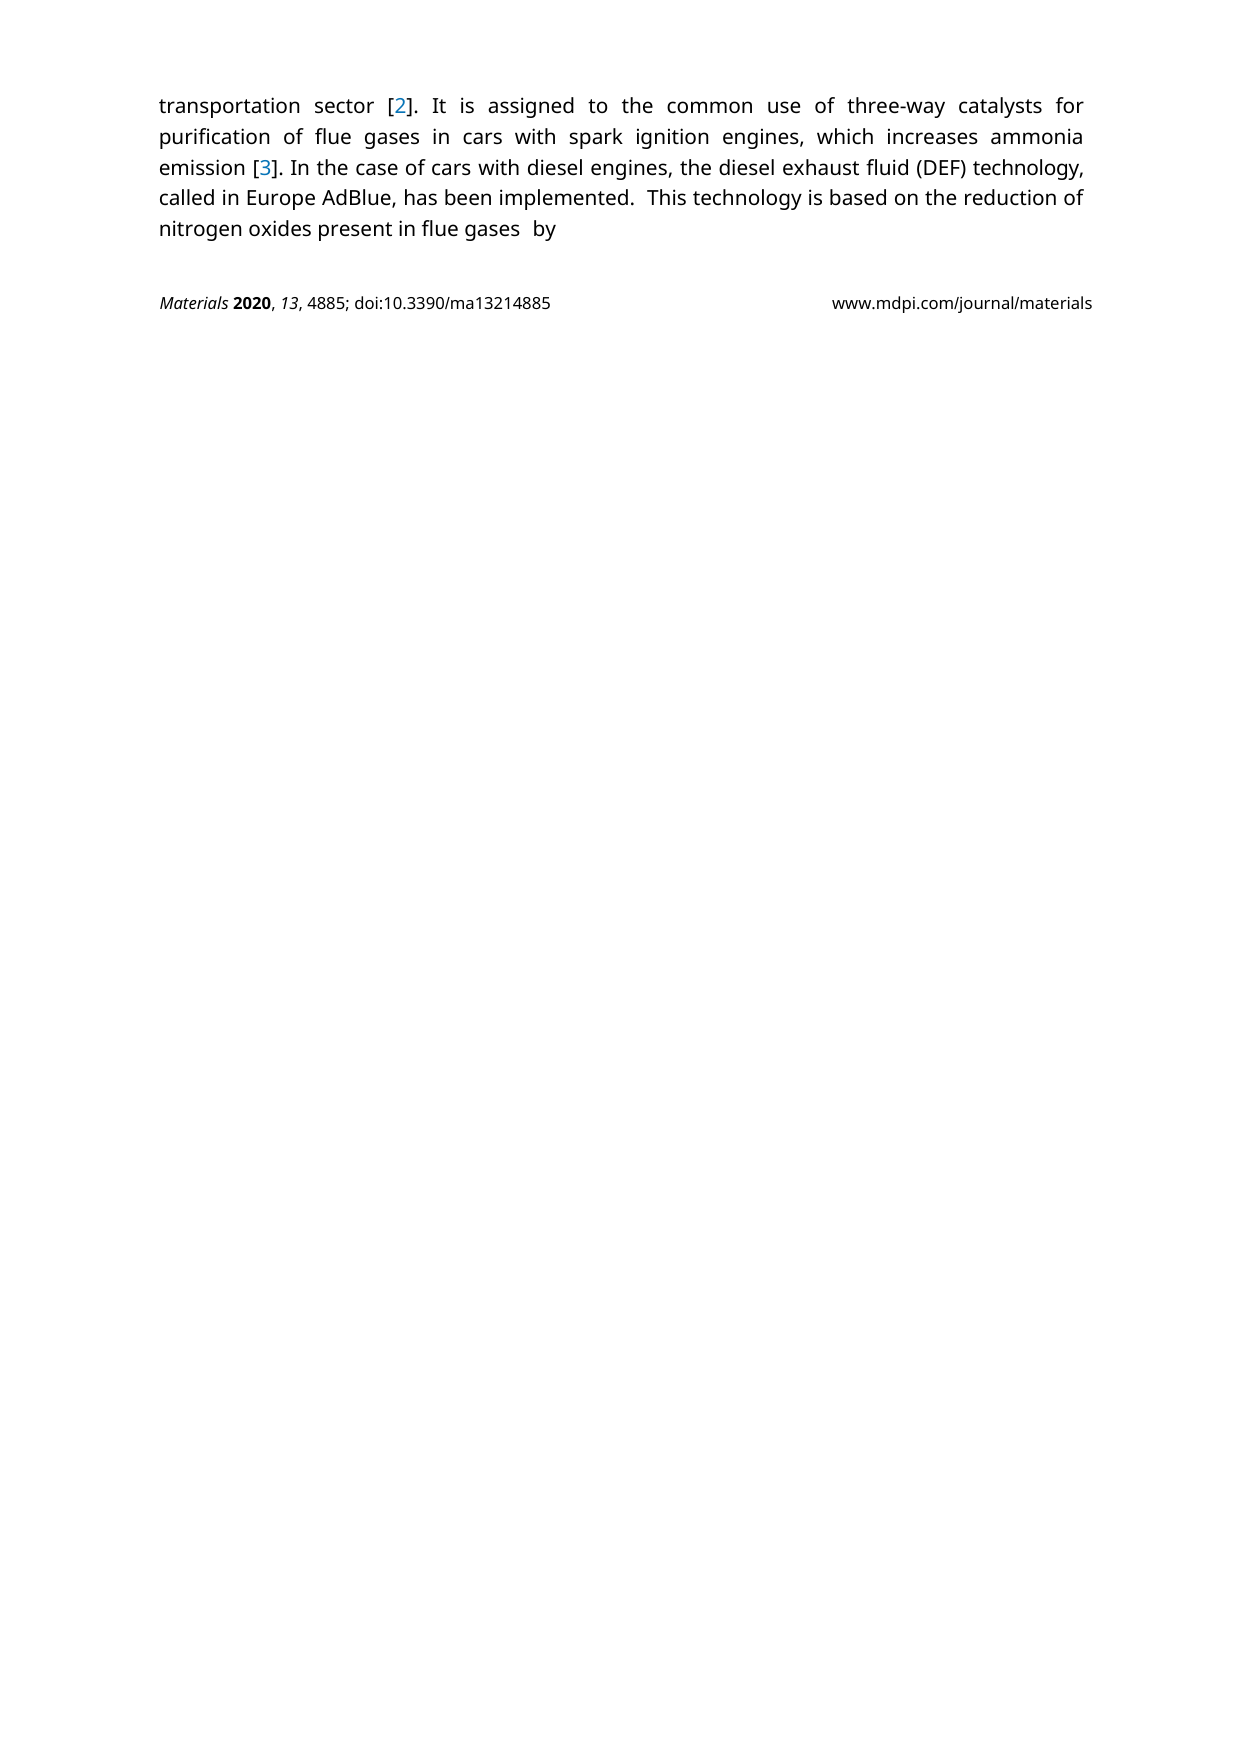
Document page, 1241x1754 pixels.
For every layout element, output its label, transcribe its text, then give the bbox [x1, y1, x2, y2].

text transportation sector [2]. It is assigned to the common use of three-way catalysts for purification of flue gases in cars with spark ignition engines, which increases ammonia emission [3]. In the case of cars with diesel engines, the diesel exhaust fluid (DEF) technology, called in Europe AdBlue, has been implemented. This technology is based on the reduction of nitrogen oxides present in flue gases by [158, 92, 1085, 243]
text Materials 2020, 13, 4885; doi:10.3390/ma13214885 www.mdpi.com/journal/materials [159, 291, 1096, 314]
